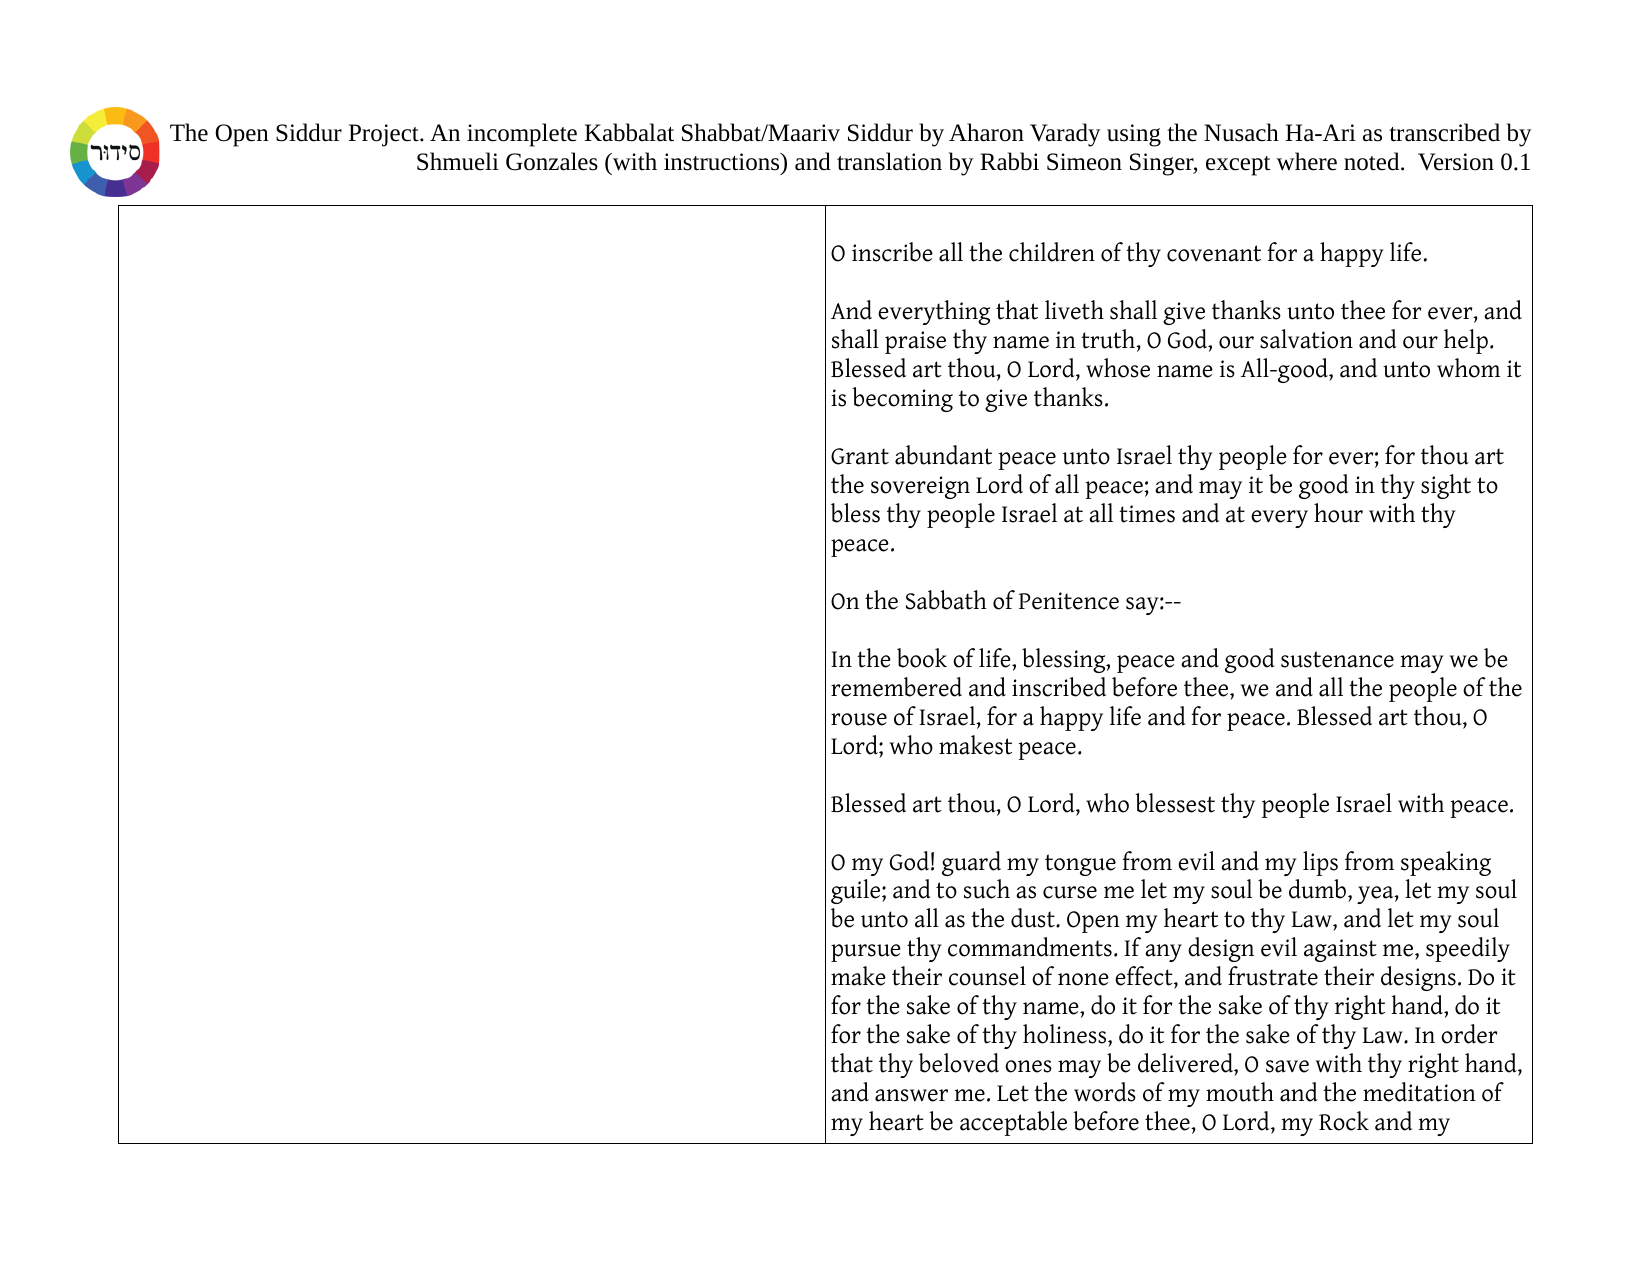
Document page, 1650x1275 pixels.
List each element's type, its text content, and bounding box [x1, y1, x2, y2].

table_cell O inscribe all the children of thy covenant for a happy life. And everything that liveth shall give thanks unto thee for ever, and shall praise thy name in truth, O God, our salvation and our help. Blessed art thou, O Lord, whose name is All-good, and unto whom it is becoming to give thanks. Grant abundant peace unto Israel thy people for ever; for thou art the sovereign Lord of all peace; and may it be good in thy sight to bless thy people Israel at all times and at every hour with thy peace. On the Sabbath of Penitence say:-- In the book of life, blessing, peace and good sustenance may we be remembered and inscribed before thee, we and all the people of the rouse of Israel, for a happy life and for peace. Blessed art thou, O Lord; who makest peace. Blessed art thou, O Lord, who blessest thy people Israel with peace. O my God! guard my tongue from evil and my lips from speaking guile; and to such as curse me let my soul be dumb, yea, let my soul be unto all as the dust. Open my heart to thy Law, and let my soul pursue thy commandments. If any design evil against me, speedily make their counsel of none effect, and frustrate their designs. Do it for the sake of thy name, do it for the sake of thy right hand, do it for the sake of thy holiness, do it for the sake of thy Law. In order that thy beloved ones may be delivered, O save with thy right hand, and answer me. Let the words of my mouth and the meditation of my heart be acceptable before thee, O Lord, my Rock and my [826, 206, 1532, 1143]
table_cell [119, 206, 825, 1143]
picture [70, 107, 160, 197]
